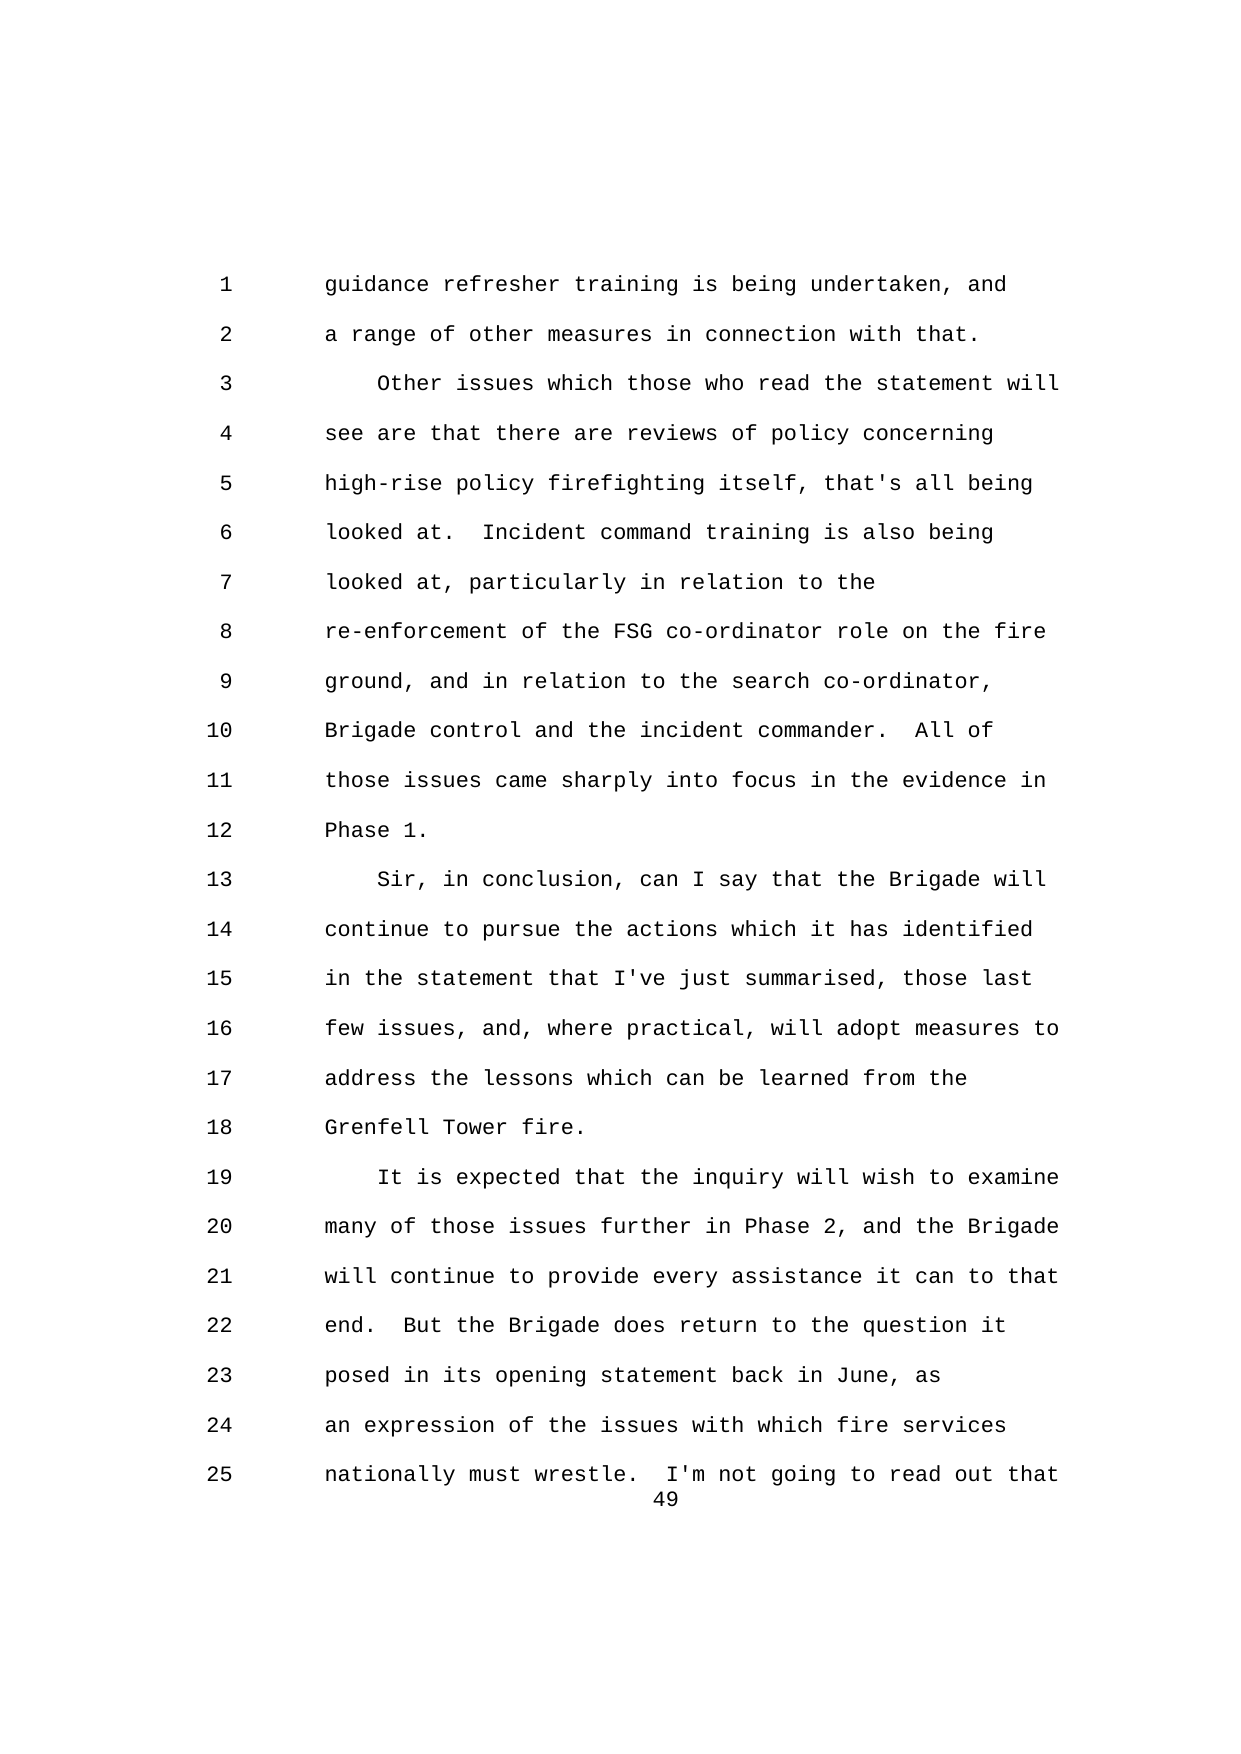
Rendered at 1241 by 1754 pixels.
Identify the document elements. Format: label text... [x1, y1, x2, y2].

text 13 Sir, in conclusion, can I say that the Brigade will [75, 868, 1165, 893]
text 17 address the lessons which can be learned from the [75, 1067, 1165, 1091]
text 14 continue to pursue the actions which it has identified [75, 918, 1165, 943]
text 11 those issues came sharply into focus in the evidence in [75, 769, 1165, 794]
text 10 Brigade control and the incident commander. All of [75, 719, 1165, 744]
text 8 re-enforcement of the FSG co-ordinator role on the fire [75, 620, 1165, 645]
text 20 many of those issues further in Phase 2, and the Brigade [75, 1215, 1165, 1240]
text 1 guidance refresher training is being undertaken, and [75, 273, 1165, 298]
text 3 Other issues which those who read the statement will [75, 372, 1165, 397]
text 24 an expression of the issues with which fire services [75, 1414, 1165, 1438]
text 49 [75, 1488, 1165, 1513]
text 19 It is expected that the inquiry will wish to examine [75, 1166, 1165, 1191]
text 21 will continue to provide every assistance it can to that [75, 1265, 1165, 1290]
text 12 Phase 1. [75, 819, 1165, 843]
text 5 high-rise policy firefighting itself, that's all being [75, 472, 1165, 496]
text 15 in the statement that I've just summarised, those last [75, 967, 1165, 992]
text 4 see are that there are reviews of policy concerning [75, 422, 1165, 447]
text 9 ground, and in relation to the search co-ordinator, [75, 670, 1165, 695]
text 22 end. But the Brigade does return to the question it [75, 1314, 1165, 1339]
text 7 looked at, particularly in relation to the [75, 571, 1165, 596]
text 6 looked at. Incident command training is also being [75, 521, 1165, 546]
text 16 few issues, and, where practical, will adopt measures to [75, 1017, 1165, 1042]
text 25 nationally must wrestle. I'm not going to read out that [75, 1463, 1165, 1488]
text 2 a range of other measures in connection with that. [75, 323, 1165, 348]
text 23 posed in its opening statement back in June, as [75, 1364, 1165, 1389]
text 18 Grenfell Tower fire. [75, 1116, 1165, 1141]
